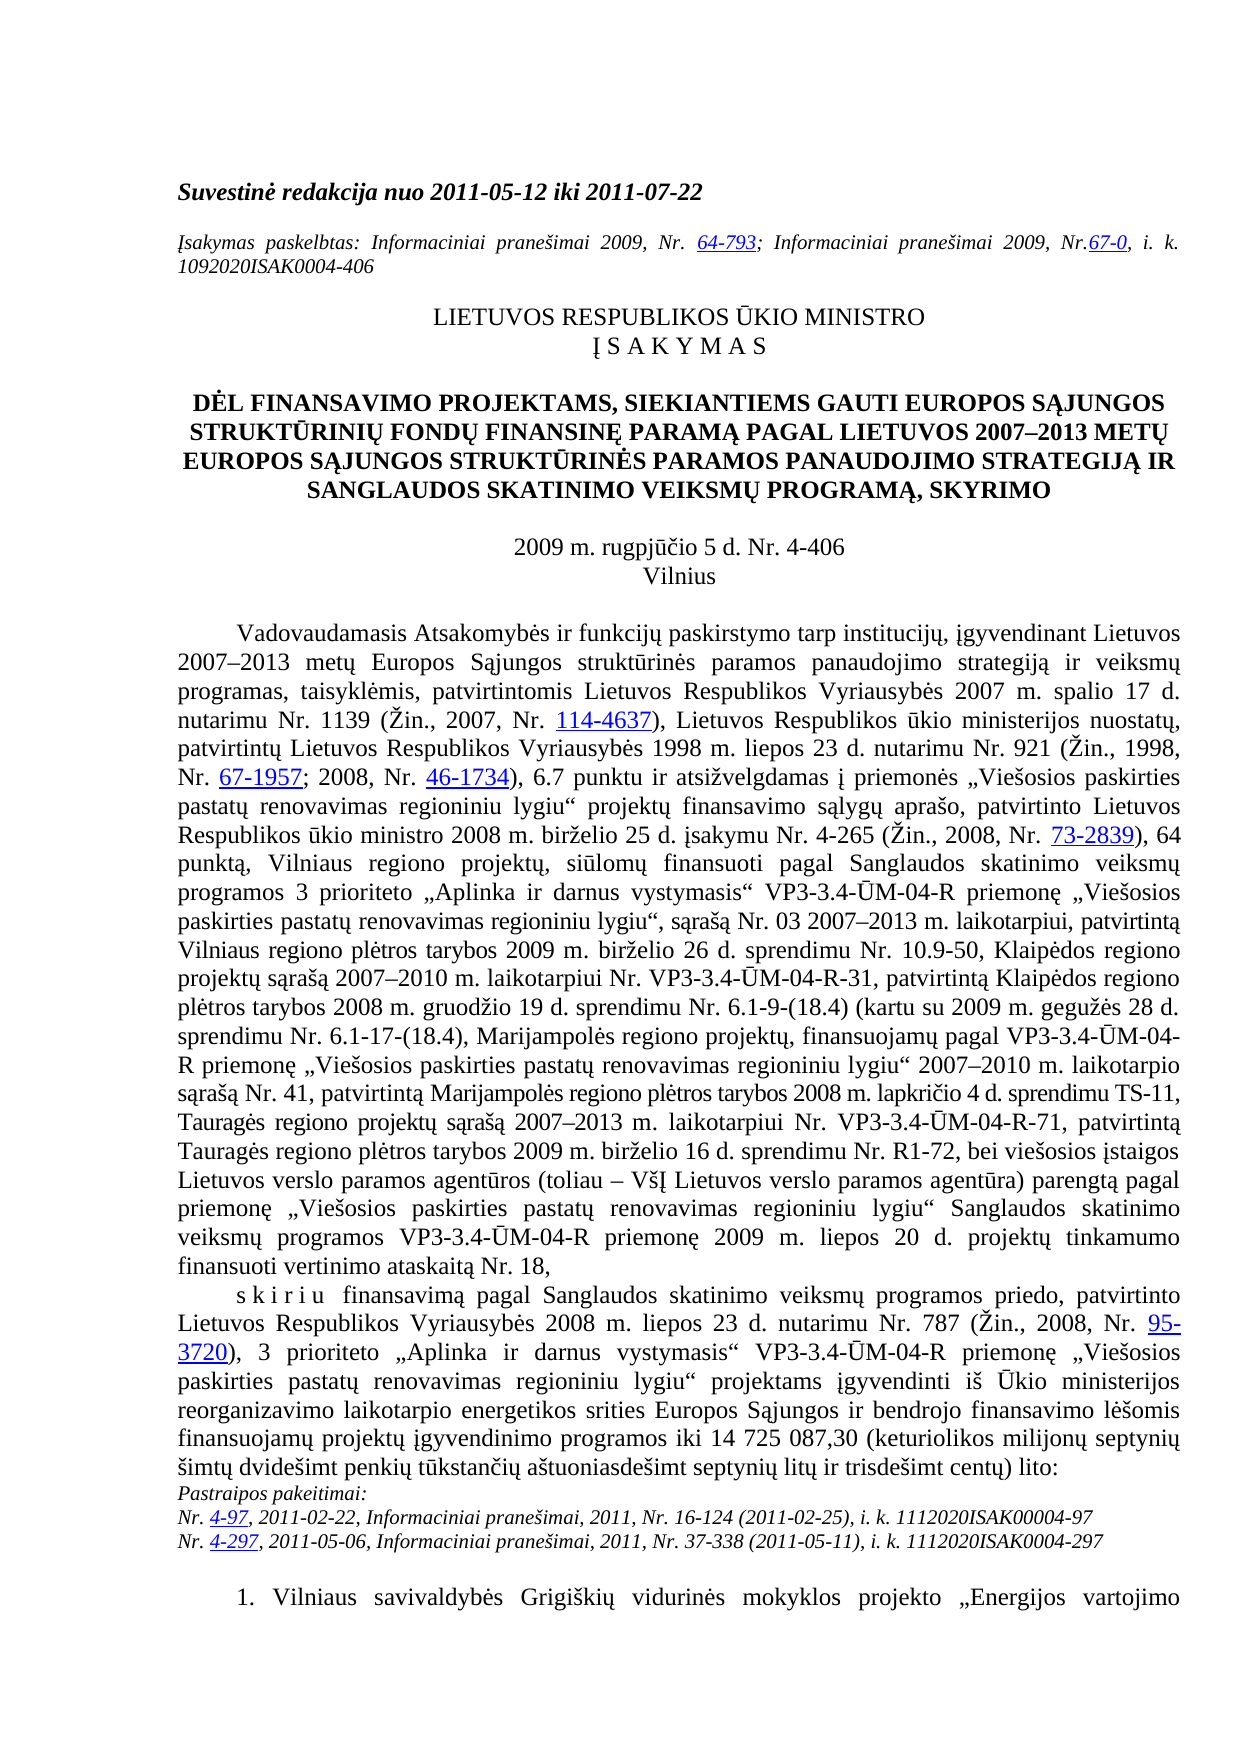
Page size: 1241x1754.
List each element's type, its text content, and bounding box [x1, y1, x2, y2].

text Įsakymas paskelbtas: Informaciniai pranešimai 2009, Nr. 64-793; Informaciniai pranešimai 2009, Nr.67-0, i. k. 1092020ISAK0004-406 [177, 230, 1181, 278]
text 2009 m. rugpjūčio 5 d. Nr. 4-406 [177, 532, 1181, 561]
text DĖL FINANSAVIMO PROJEKTAMS, SIEKIANTIEMS GAUTI EUROPOS SĄJUNGOS STRUKTŪRINIŲ FONDŲ FINANSINĘ PARAMĄ PAGAL LIETUVOS 2007–2013 METŲ EUROPOS SĄJUNGOS STRUKTŪRINĖS PARAMOS PANAUDOJIMO STRATEGIJĄ IR SANGLAUDOS SKATINIMO VEIKSMŲ PROGRAMĄ, SKYRIMO [177, 388, 1181, 503]
text Pastraipos pakeitimai: [177, 1481, 1181, 1505]
text Nr. 4-97, 2011-02-22, Informaciniai pranešimai, 2011, Nr. 16-124 (2011-02-25), i. k. 1112020ISAK00004-97 [177, 1505, 1181, 1529]
text Nr. 4-297, 2011-05-06, Informaciniai pranešimai, 2011, Nr. 37-338 (2011-05-11), i. k. 1112020ISAK0004-297 [177, 1529, 1181, 1553]
text Vadovaudamasis Atsakomybės ir funkcijų paskirstymo tarp institucijų, įgyvendinant Lietuvos 2007–2013 metų Europos Sąjungos struktūrinės paramos panaudojimo strategiją ir veiksmų programas, taisyklėmis, patvirtintomis Lietuvos Respublikos Vyriausybės 2007 m. spalio 17 d. nutarimu Nr. 1139 (Žin., 2007, Nr. 114-4637), Lietuvos Respublikos ūkio ministerijos nuostatų, patvirtintų Lietuvos Respublikos Vyriausybės 1998 m. liepos 23 d. nutarimu Nr. 921 (Žin., 1998, Nr. 67-1957; 2008, Nr. 46-1734), 6.7 punktu ir atsižvelgdamas į priemonės „Viešosios paskirties pastatų renovavimas regioniniu lygiu“ projektų finansavimo sąlygų aprašo, patvirtinto Lietuvos Respublikos ūkio ministro 2008 m. birželio 25 d. įsakymu Nr. 4-265 (Žin., 2008, Nr. 73-2839), 64 punktą, Vilniaus regiono projektų, siūlomų finansuoti pagal Sanglaudos skatinimo veiksmų programos 3 prioriteto „Aplinka ir darnus vystymasis“ VP3-3.4-ŪM-04-R priemonę „Viešosios paskirties pastatų renovavimas regioniniu lygiu“, sąrašą Nr. 03 2007–2013 m. laikotarpiui, patvirtintą Vilniaus regiono plėtros tarybos 2009 m. birželio 26 d. sprendimu Nr. 10.9-50, Klaipėdos regiono projektų sąrašą 2007–2010 m. laikotarpiui Nr. VP3-3.4-ŪM-04-R-31, patvirtintą Klaipėdos regiono plėtros tarybos 2008 m. gruodžio 19 d. sprendimu Nr. 6.1-9-(18.4) (kartu su 2009 m. gegužės 28 d. sprendimu Nr. 6.1-17-(18.4), Marijampolės regiono projektų, finansuojamų pagal VP3-3.4-ŪM-04-R priemonę „Viešosios paskirties pastatų renovavimas regioniniu lygiu“ 2007–2010 m. laikotarpio sąrašą Nr. 41, patvirtintą Marijampolės regiono plėtros tarybos 2008 m. lapkričio 4 d. sprendimu TS-11, Tauragės regiono projektų sąrašą 2007–2013 m. laikotarpiui Nr. VP3-3.4-ŪM-04-R-71, patvirtintą Tauragės regiono plėtros tarybos 2009 m. birželio 16 d. sprendimu Nr. R1-72, bei viešosios įstaigos Lietuvos verslo paramos agentūros (toliau – VšĮ Lietuvos verslo paramos agentūra) parengtą pagal priemonę „Viešosios paskirties pastatų renovavimas regioniniu lygiu“ Sanglaudos skatinimo veiksmų programos VP3-3.4-ŪM-04-R priemonę 2009 m. liepos 20 d. projektų tinkamumo finansuoti vertinimo ataskaitą Nr. 18, [177, 618, 1181, 1280]
text Vilnius [177, 561, 1181, 590]
text skiriu finansavimą pagal Sanglaudos skatinimo veiksmų programos priedo, patvirtinto Lietuvos Respublikos Vyriausybės 2008 m. liepos 23 d. nutarimu Nr. 787 (Žin., 2008, Nr. 95-3720), 3 prioriteto „Aplinka ir darnus vystymasis“ VP3-3.4-ŪM-04-R priemonę „Viešosios paskirties pastatų renovavimas regioniniu lygiu“ projektams įgyvendinti iš Ūkio ministerijos reorganizavimo laikotarpio energetikos srities Europos Sąjungos ir bendrojo finansavimo lėšomis finansuojamų projektų įgyvendinimo programos iki 14 725 087,30 (keturiolikos milijonų septynių šimtų dvidešimt penkių tūkstančių aštuoniasdešimt septynių litų ir trisdešimt centų) lito: [177, 1280, 1181, 1481]
text 1. Vilniaus savivaldybės Grigiškių vidurinės mokyklos projekto „Energijos vartojimo [177, 1582, 1181, 1611]
text LIETUVOS RESPUBLIKOS ŪKIO MINISTRO [177, 302, 1181, 331]
text Suvestinė redakcija nuo 2011-05-12 iki 2011-07-22 [177, 177, 1181, 206]
text ĮSAKYMAS [177, 331, 1181, 360]
